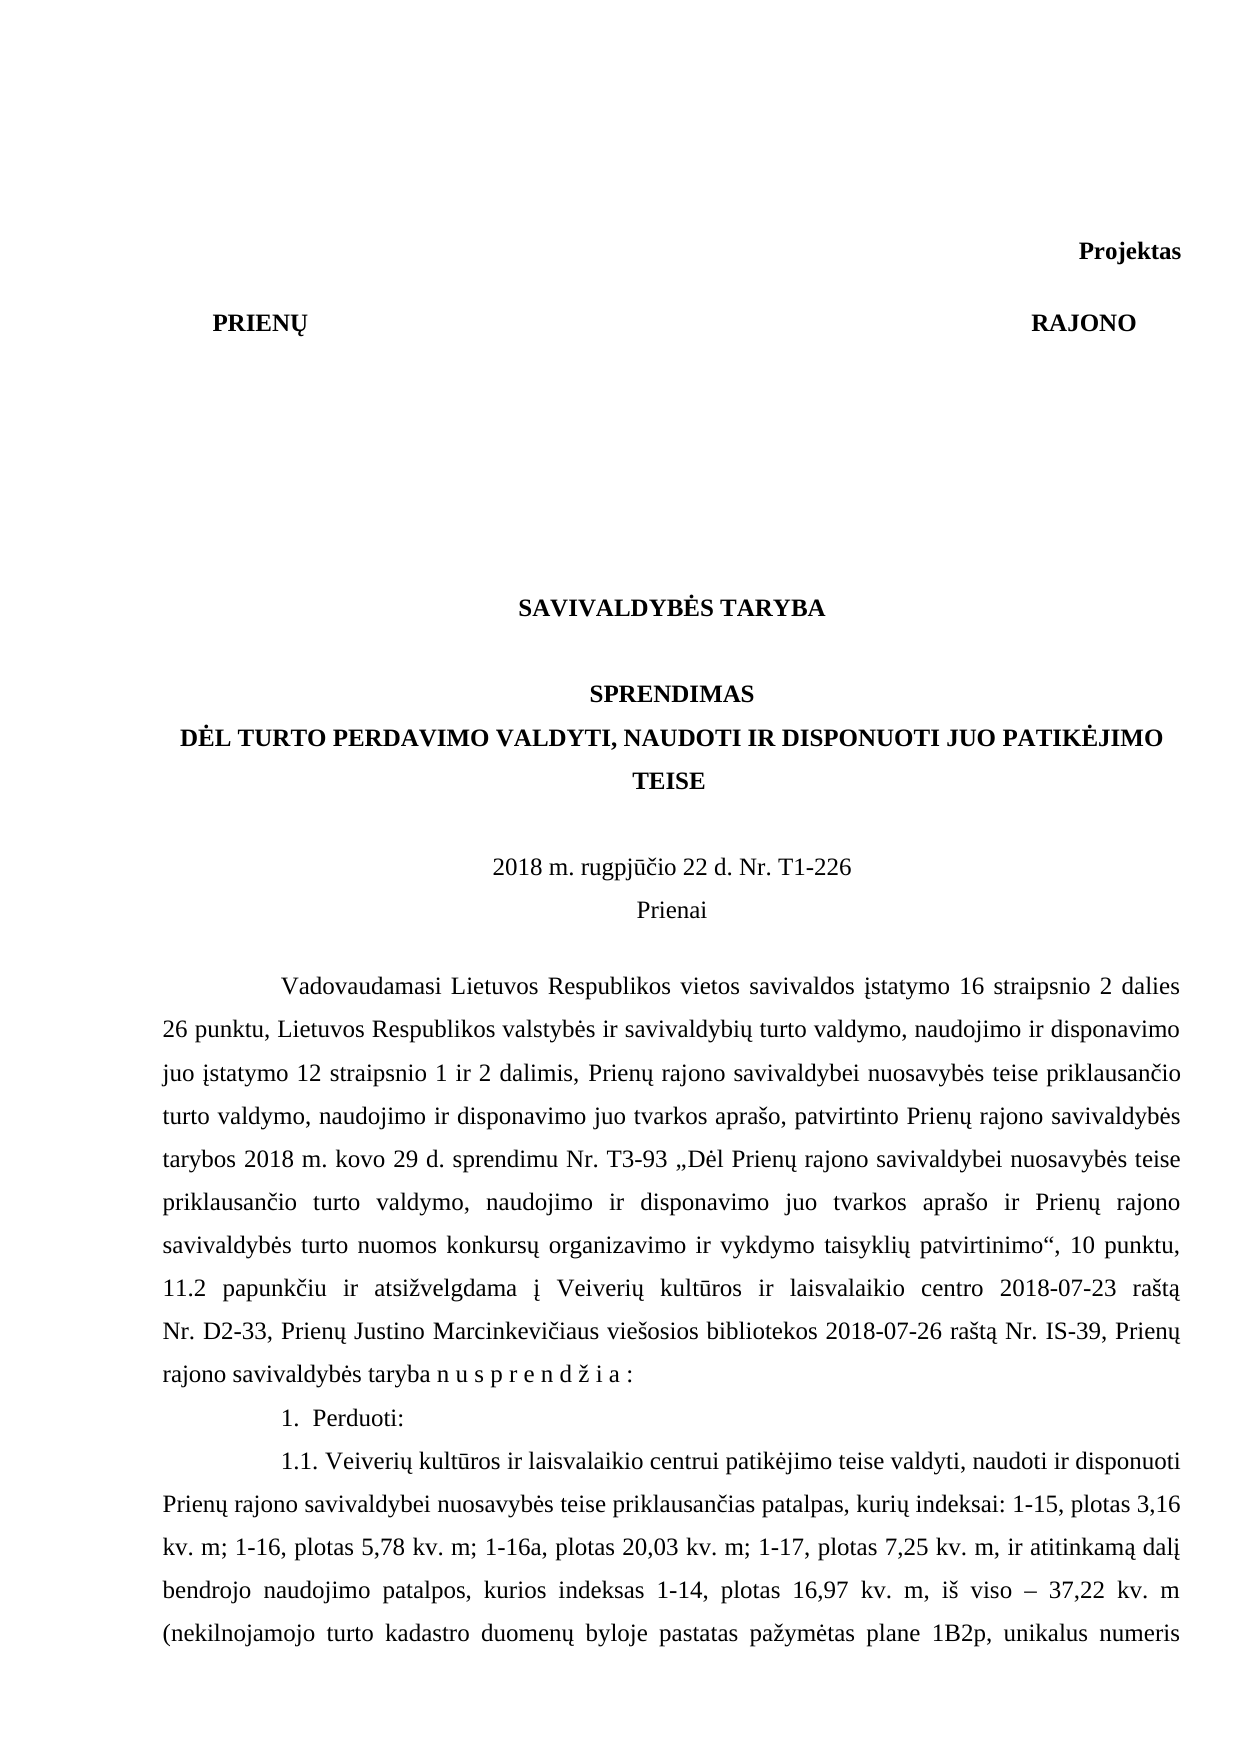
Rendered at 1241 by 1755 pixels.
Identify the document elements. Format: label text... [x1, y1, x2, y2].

text Prienai [162, 895, 1181, 924]
text DĖL TURTO PERDAVIMO VALDYTI, NAUDOTI IR DISPONUOTI JUO PATIKĖJIMO TEISE [162, 723, 1181, 794]
text Projektas [162, 236, 1181, 265]
text 1. Perduoti: [162, 1403, 1181, 1431]
text Sprendimas [162, 679, 1181, 708]
text Vadovaudamasi Lietuvos Respublikos vietos savivaldos įstatymo 16 straipsnio 2 dalies 26 punktu, Lietuvos Respublikos valstybės ir savivaldybių turto valdymo, naudojimo ir disponavimo juo įstatymo 12 straipsnio 1 ir 2 dalimis, Prienų rajono savivaldybei nuosavybės teise priklausančio turto valdymo, naudojimo ir disponavimo juo tvarkos aprašo, patvirtinto Prienų rajono savivaldybės tarybos 2018 m. kovo 29 d. sprendimu Nr. T3-93 „Dėl Prienų rajono savivaldybei nuosavybės teise priklausančio turto valdymo, naudojimo ir disponavimo juo tvarkos aprašo ir Prienų rajono savivaldybės turto nuomos konkursų organizavimo ir vykdymo taisyklių patvirtinimo“, 10 punktu, 11.2 papunkčiu ir atsižvelgdama į Veiverių kultūros ir laisvalaikio centro 2018-07-23 raštą Nr. D2-33, Prienų Justino Marcinkevičiaus viešosios bibliotekos 2018-07-26 raštą Nr. IS-39, Prienų rajono savivaldybės taryba n u s p r e n d ž i a : [162, 971, 1181, 1388]
text 1.1. Veiverių kultūros ir laisvalaikio centrui patikėjimo teise valdyti, naudoti ir disponuoti Prienų rajono savivaldybei nuosavybės teise priklausančias patalpas, kurių indeksai: 1-15, plotas 3,16 kv. m; 1-16, plotas 5,78 kv. m; 1-16a, plotas 20,03 kv. m; 1-17, plotas 7,25 kv. m, ir atitinkamą dalį bendrojo naudojimo patalpos, kurios indeksas 1-14, plotas 16,97 kv. m, iš viso – 37,22 kv. m (nekilnojamojo turto kadastro duomenų byloje pastatas pažymėtas plane 1B2p, unikalus numeris [162, 1446, 1181, 1647]
text 2018 m. rugpjūčio 22 d. Nr. T1-226 [162, 852, 1181, 881]
text PRIENŲ RAJONO SAVIVALDYBĖS TARYBA [162, 308, 1181, 622]
